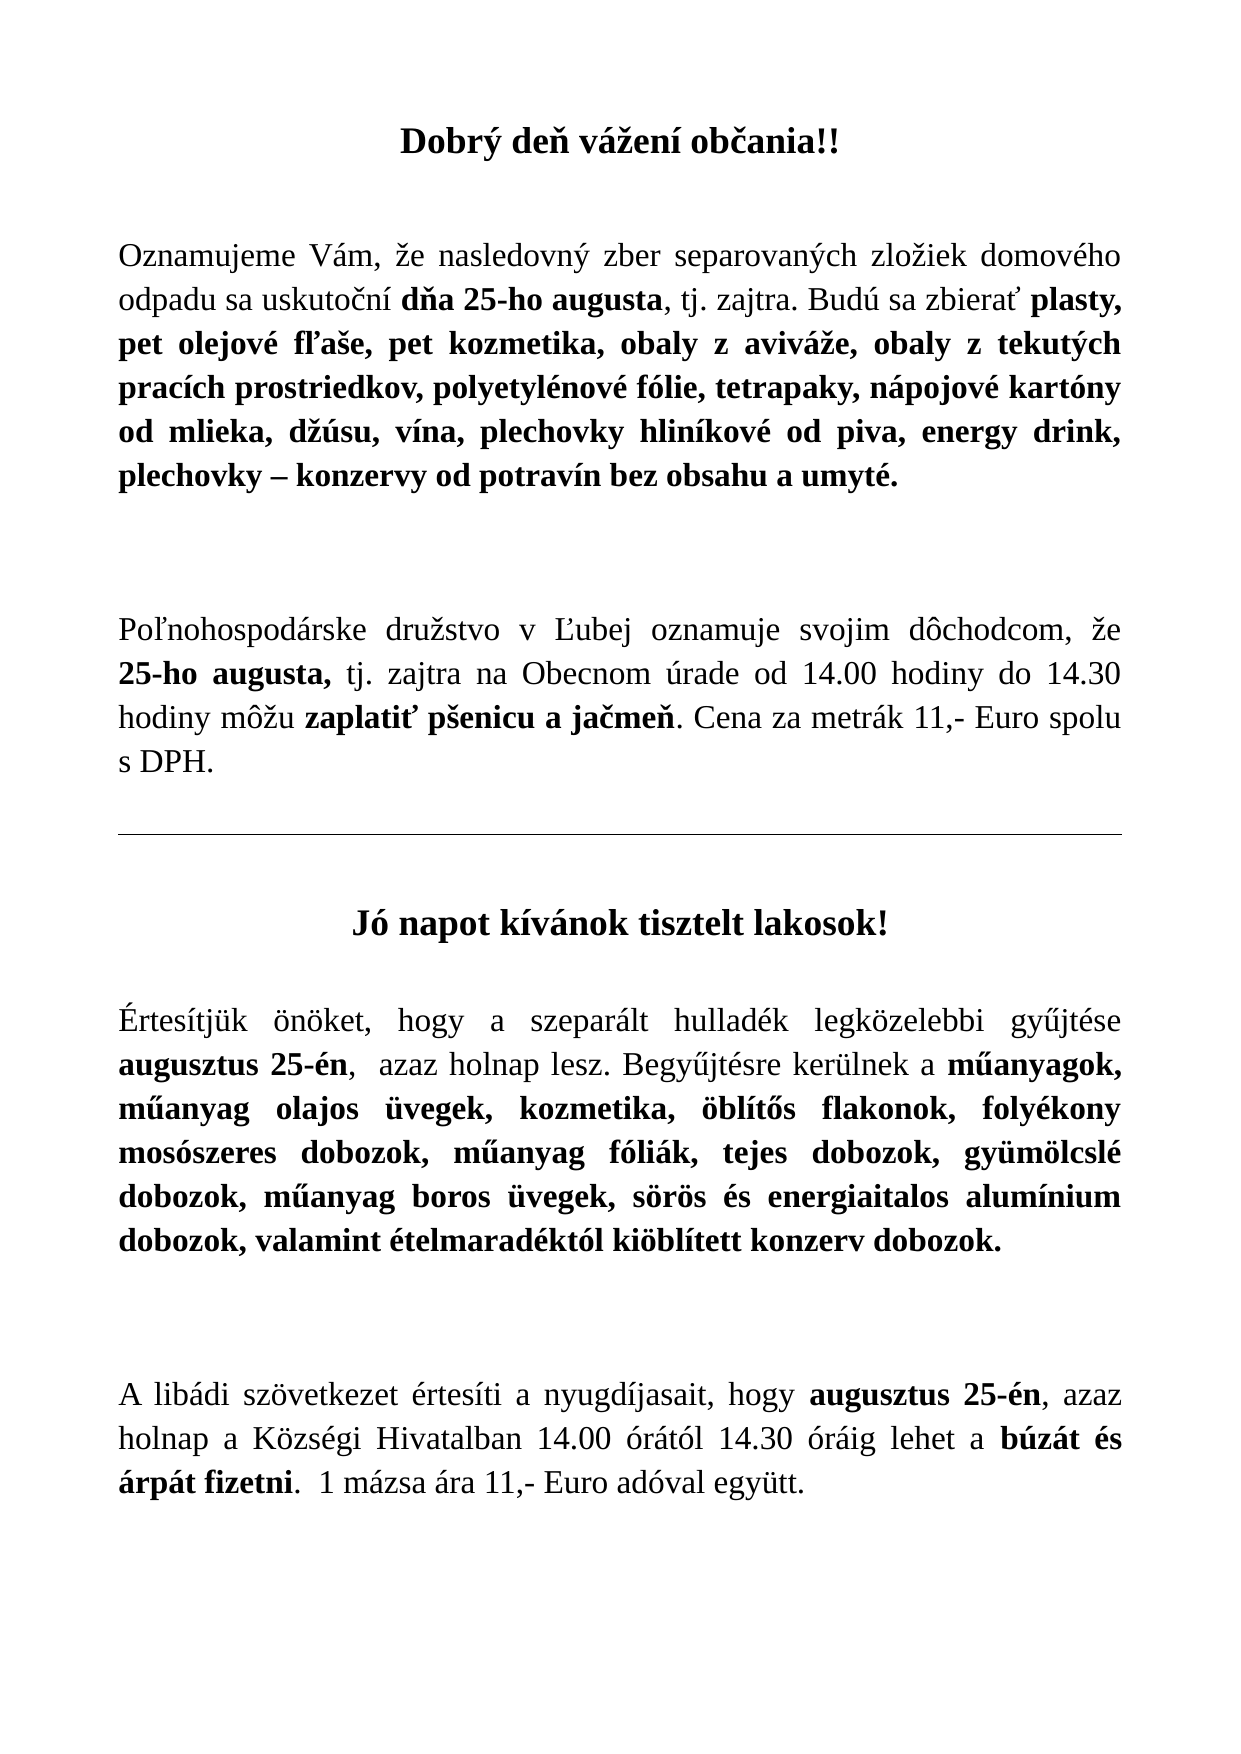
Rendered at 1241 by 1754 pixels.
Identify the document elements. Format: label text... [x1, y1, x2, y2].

text Poľnohospodárske družstvo v Ľubej oznamuje svojim dôchodcom, že 25-ho augusta, tj. zajtra na Obecnom úrade od 14.00 hodiny do 14.30 hodiny môžu zaplatiť pšenicu a jačmeň. Cena za metrák 11,- Euro spolu s DPH. [118, 609, 1122, 780]
text Oznamujeme Vám, že nasledovný zber separovaných zložiek domového odpadu sa uskutoční dňa 25-ho augusta, tj. zajtra. Budú sa zbierať plasty, pet olejové fľaše, pet kozmetika, obaly z aviváže, obaly z tekutých pracích prostriedkov, polyetylénové fólie, tetrapaky, nápojové kartóny od mlieka, džúsu, vína, plechovky hliníkové od piva, energy drink, plechovky – konzervy od potravín bez obsahu a umyté. [118, 235, 1122, 494]
text Értesítjük önöket, hogy a szeparált hulladék legközelebbi gyűjtése augusztus 25-én, azaz holnap lesz. Begyűjtésre kerülnek a műanyagok, műanyag olajos üvegek, kozmetika, öblítős flakonok, folyékony mosószeres dobozok, műanyag fóliák, tejes dobozok, gyümölcslé dobozok, műanyag boros üvegek, sörös és energiaitalos alumínium dobozok, valamint ételmaradéktól kiöblített konzerv dobozok. [118, 1000, 1122, 1259]
text Dobrý deň vážení občania!! [118, 118, 1122, 161]
text Jó napot kívánok tisztelt lakosok! [118, 900, 1122, 943]
text A libádi szövetkezet értesíti a nyugdíjasait, hogy augusztus 25-én, azaz holnap a Községi Hivatalban 14.00 órától 14.30 óráig lehet a búzát és árpát fizetni. 1 mázsa ára 11,- Euro adóval együtt. [118, 1374, 1122, 1501]
